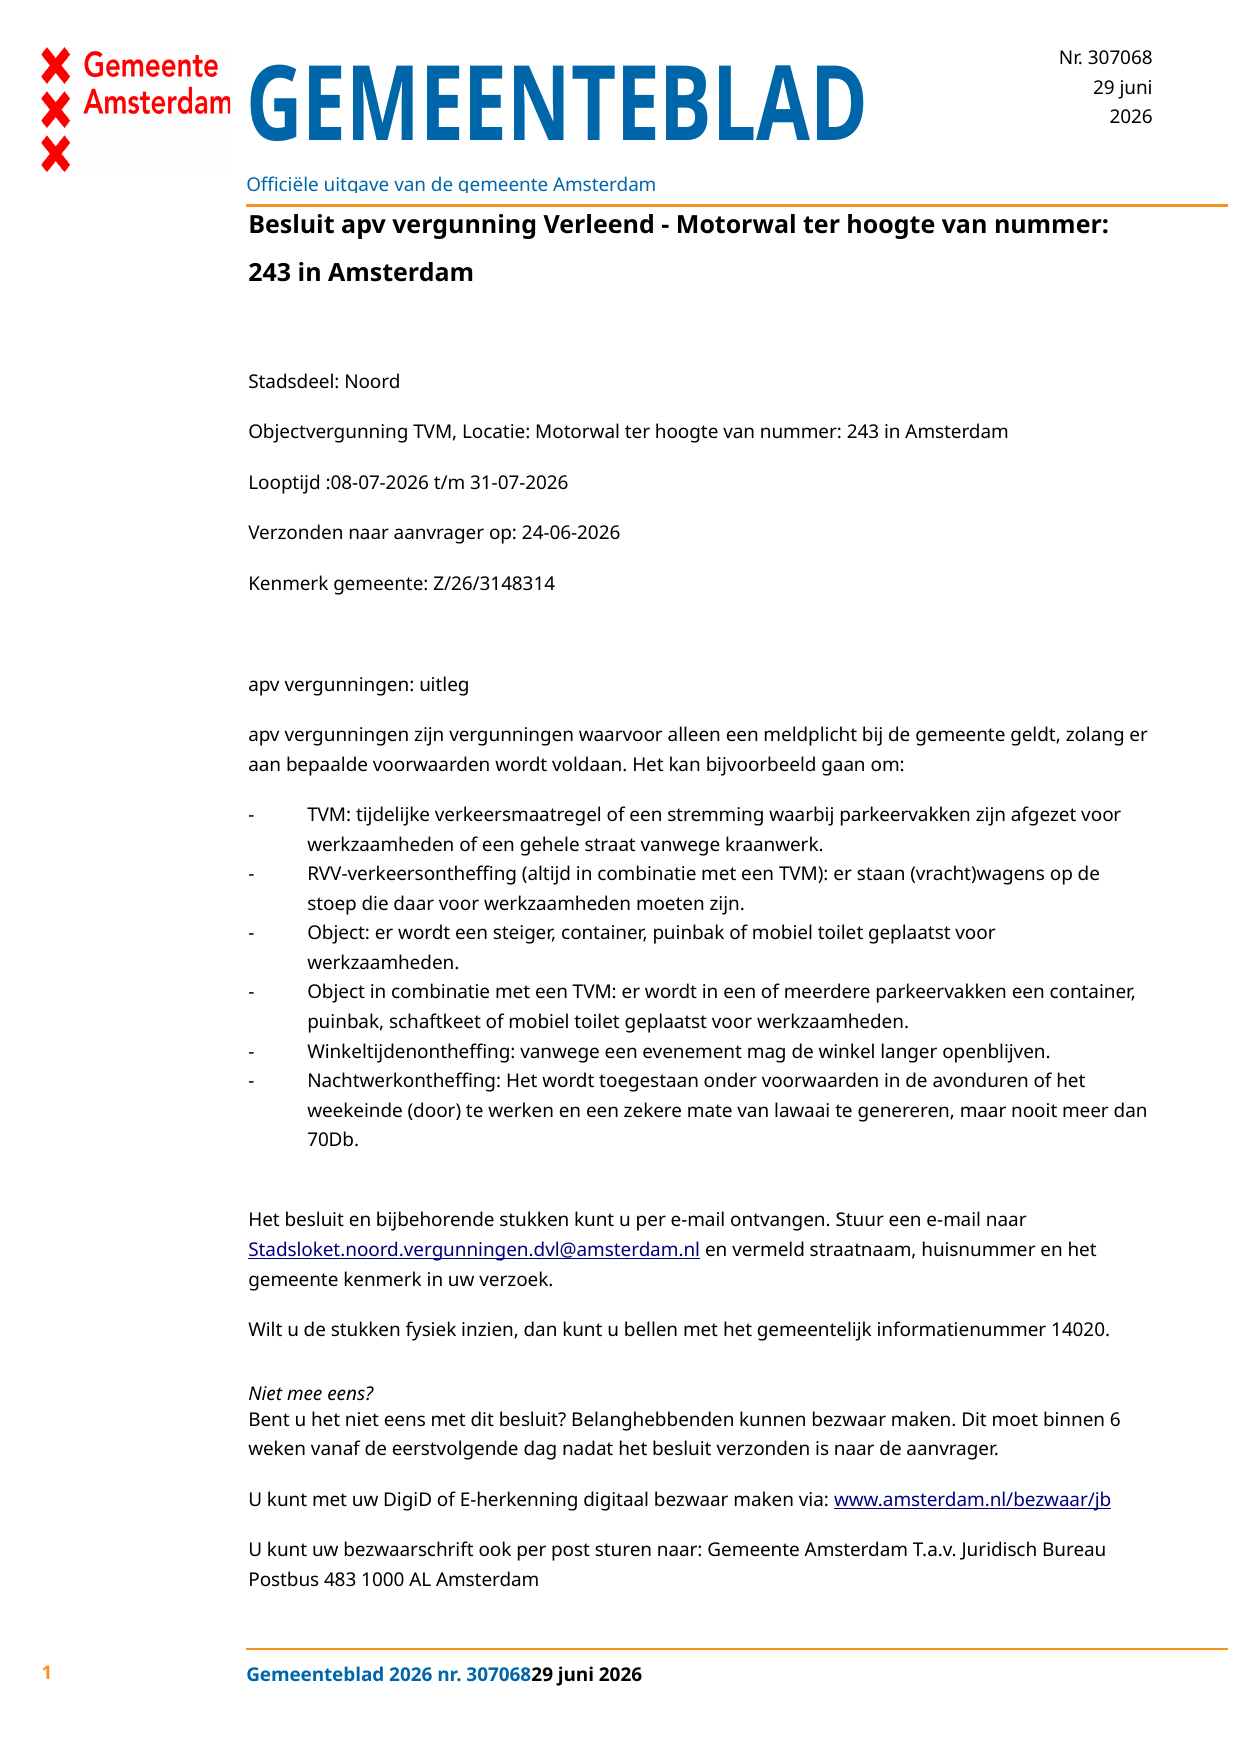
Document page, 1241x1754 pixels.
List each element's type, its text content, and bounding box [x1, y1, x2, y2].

text U kunt met uw DigiD of E-herkenning digitaal bezwaar maken via: www.amsterdam.nl/bezwaar/jb [248, 1486, 1152, 1512]
list Nachtwerkontheffing: Het wordt toegestaan onder voorwaarden in de avonduren of het weekeinde (door) te werken en een zekere mate van lawaai te genereren, maar nooit meer dan 70Db. [248, 1067, 1152, 1152]
text Verzonden naar aanvrager op: 24-06-2026 [248, 519, 1152, 545]
picture [41, 47, 231, 172]
text U kunt uw bezwaarschrift ook per post sturen naar: Gemeente Amsterdam T.a.v. Juridisch Bureau Postbus 483 1000 AL Amsterdam [248, 1536, 1152, 1592]
text Bent u het niet eens met dit besluit? Belanghebbenden kunnen bezwaar maken. Dit moet binnen 6 weken vanaf de eerstvolgende dag nadat het besluit verzonden is naar de aanvrager. [248, 1406, 1152, 1461]
text Besluit apv vergunning Verleend - Motorwal ter hoogte van nummer: 243 in Amsterdam [248, 207, 1152, 288]
text Het besluit en bijbehorende stukken kunt u per e-mail ontvangen. Stuur een e-mail naar Stadsloket.noord.vergunningen.dvl@amsterdam.nl en vermeld straatnaam, huisnummer en het gemeente kenmerk in uw verzoek. [248, 1207, 1152, 1292]
text Stadsdeel: Noord [248, 368, 1152, 394]
list Object: er wordt een steiger, container, puinbak of mobiel toilet geplaatst voor werkzaamheden. [248, 919, 1152, 975]
text Looptijd :08-07-2026 t/m 31-07-2026 [248, 469, 1152, 495]
text apv vergunningen zijn vergunningen waarvoor alleen een meldplicht bij de gemeente geldt, zolang er aan bepaalde voorwaarden wordt voldaan. Het kan bijvoorbeeld gaan om: [248, 721, 1152, 777]
text apv vergunningen: uitleg [248, 671, 1152, 697]
list TVM: tijdelijke verkeersmaatregel of een stremming waarbij parkeervakken zijn afgezet voor werkzaamheden of een gehele straat vanwege kraanwerk. [248, 801, 1152, 857]
text Wilt u de stukken fysiek inzien, dan kunt u bellen met het gemeentelijk informatienummer 14020. [248, 1316, 1152, 1342]
list Object in combinatie met een TVM: er wordt in een of meerdere parkeervakken een container, puinbak, schaftkeet of mobiel toilet geplaatst voor werkzaamheden. [248, 979, 1152, 1034]
list RVV-verkeersontheffing (altijd in combinatie met een TVM): er staan (vracht)wagens op de stoep die daar voor werkzaamheden moeten zijn. [248, 860, 1152, 916]
list Winkeltijdenontheffing: vanwege een evenement mag de winkel langer openblijven. [248, 1038, 1152, 1064]
text Objectvergunning TVM, Locatie: Motorwal ter hoogte van nummer: 243 in Amsterdam [248, 419, 1152, 444]
text Niet mee eens? [248, 1380, 1152, 1406]
text Kenmerk gemeente: Z/26/3148314 [248, 570, 1152, 596]
